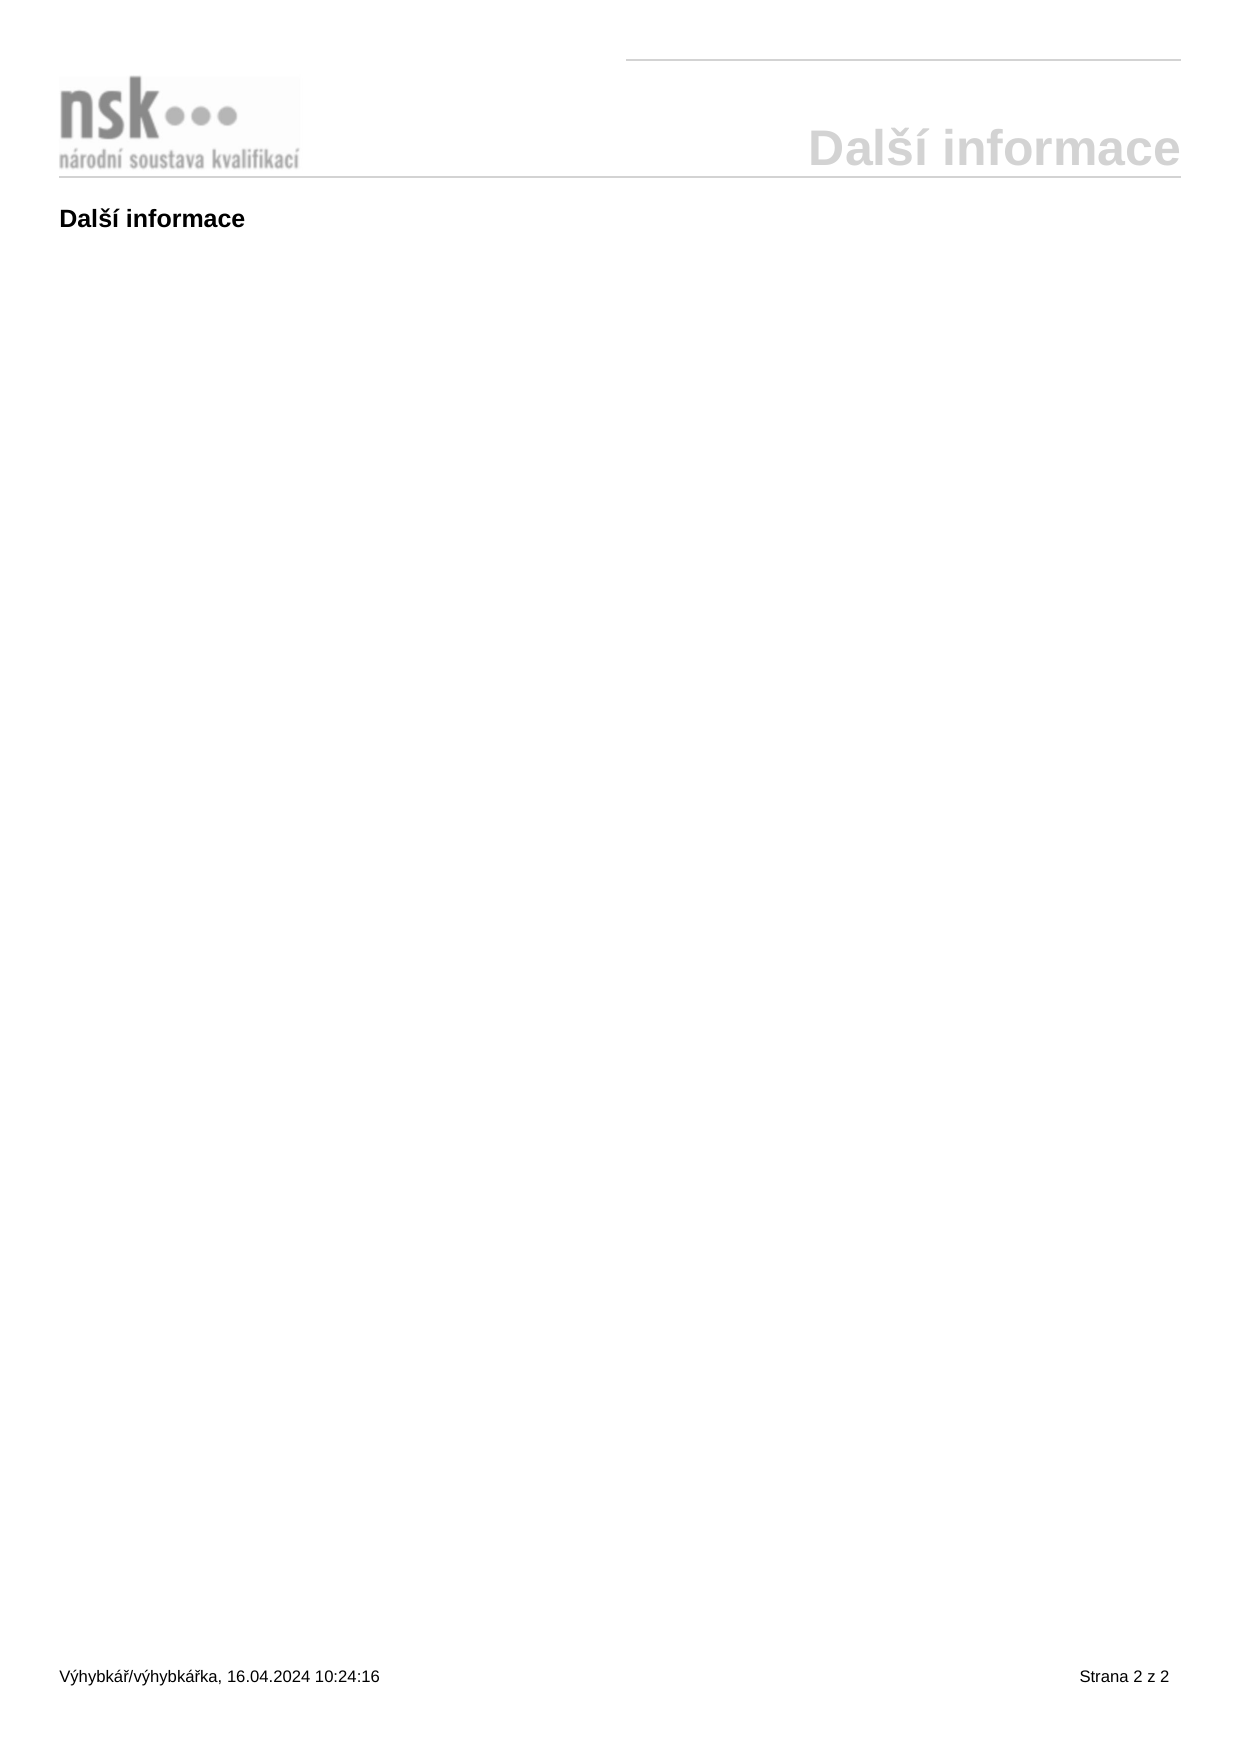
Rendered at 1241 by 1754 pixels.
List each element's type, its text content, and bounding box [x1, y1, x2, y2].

table_cell [862, 1397, 1169, 1658]
table_cell [621, 59, 626, 170]
table_cell Další informace [59, 200, 1181, 236]
table_cell [59, 536, 483, 836]
table_cell [862, 536, 1169, 836]
table_cell [59, 836, 483, 1136]
table_cell [862, 236, 1169, 536]
table_cell [59, 194, 483, 200]
table_cell [484, 1397, 620, 1658]
table_cell [620, 836, 626, 1136]
table_cell [59, 1136, 483, 1397]
table_cell [862, 1136, 1169, 1397]
table_cell [626, 536, 862, 836]
table_cell [1169, 1658, 1181, 1694]
picture [58, 59, 621, 171]
table_cell [484, 171, 620, 176]
table_cell [862, 836, 1169, 1136]
table_cell [862, 194, 1169, 200]
table_cell [484, 836, 620, 1136]
table_cell [1169, 194, 1181, 200]
table_cell [59, 178, 1181, 194]
table_cell [620, 536, 626, 836]
table_cell Další informace [626, 61, 1181, 176]
table_cell Strana 2 z 2 [862, 1658, 1169, 1694]
table_cell [620, 236, 626, 536]
table_cell [626, 836, 862, 1136]
table_cell [59, 1397, 483, 1658]
table_cell [1169, 536, 1181, 836]
table_cell [626, 1136, 862, 1397]
table_cell Výhybkář/výhybkářka, 16.04.2024 10:24:16 [59, 1658, 862, 1694]
table_cell [620, 1397, 626, 1658]
table_cell [484, 194, 620, 200]
table_cell [626, 236, 862, 536]
table_cell [620, 1136, 626, 1397]
table_cell [484, 536, 620, 836]
table_cell [1169, 1397, 1181, 1658]
table_cell [59, 171, 483, 176]
table_cell [1169, 836, 1181, 1136]
table_cell [484, 1136, 620, 1397]
table_cell [1169, 1136, 1181, 1397]
table_cell [1169, 236, 1181, 536]
table_cell [484, 236, 620, 536]
table_cell [626, 1397, 862, 1658]
table_cell [59, 236, 483, 536]
table_cell [626, 194, 862, 200]
